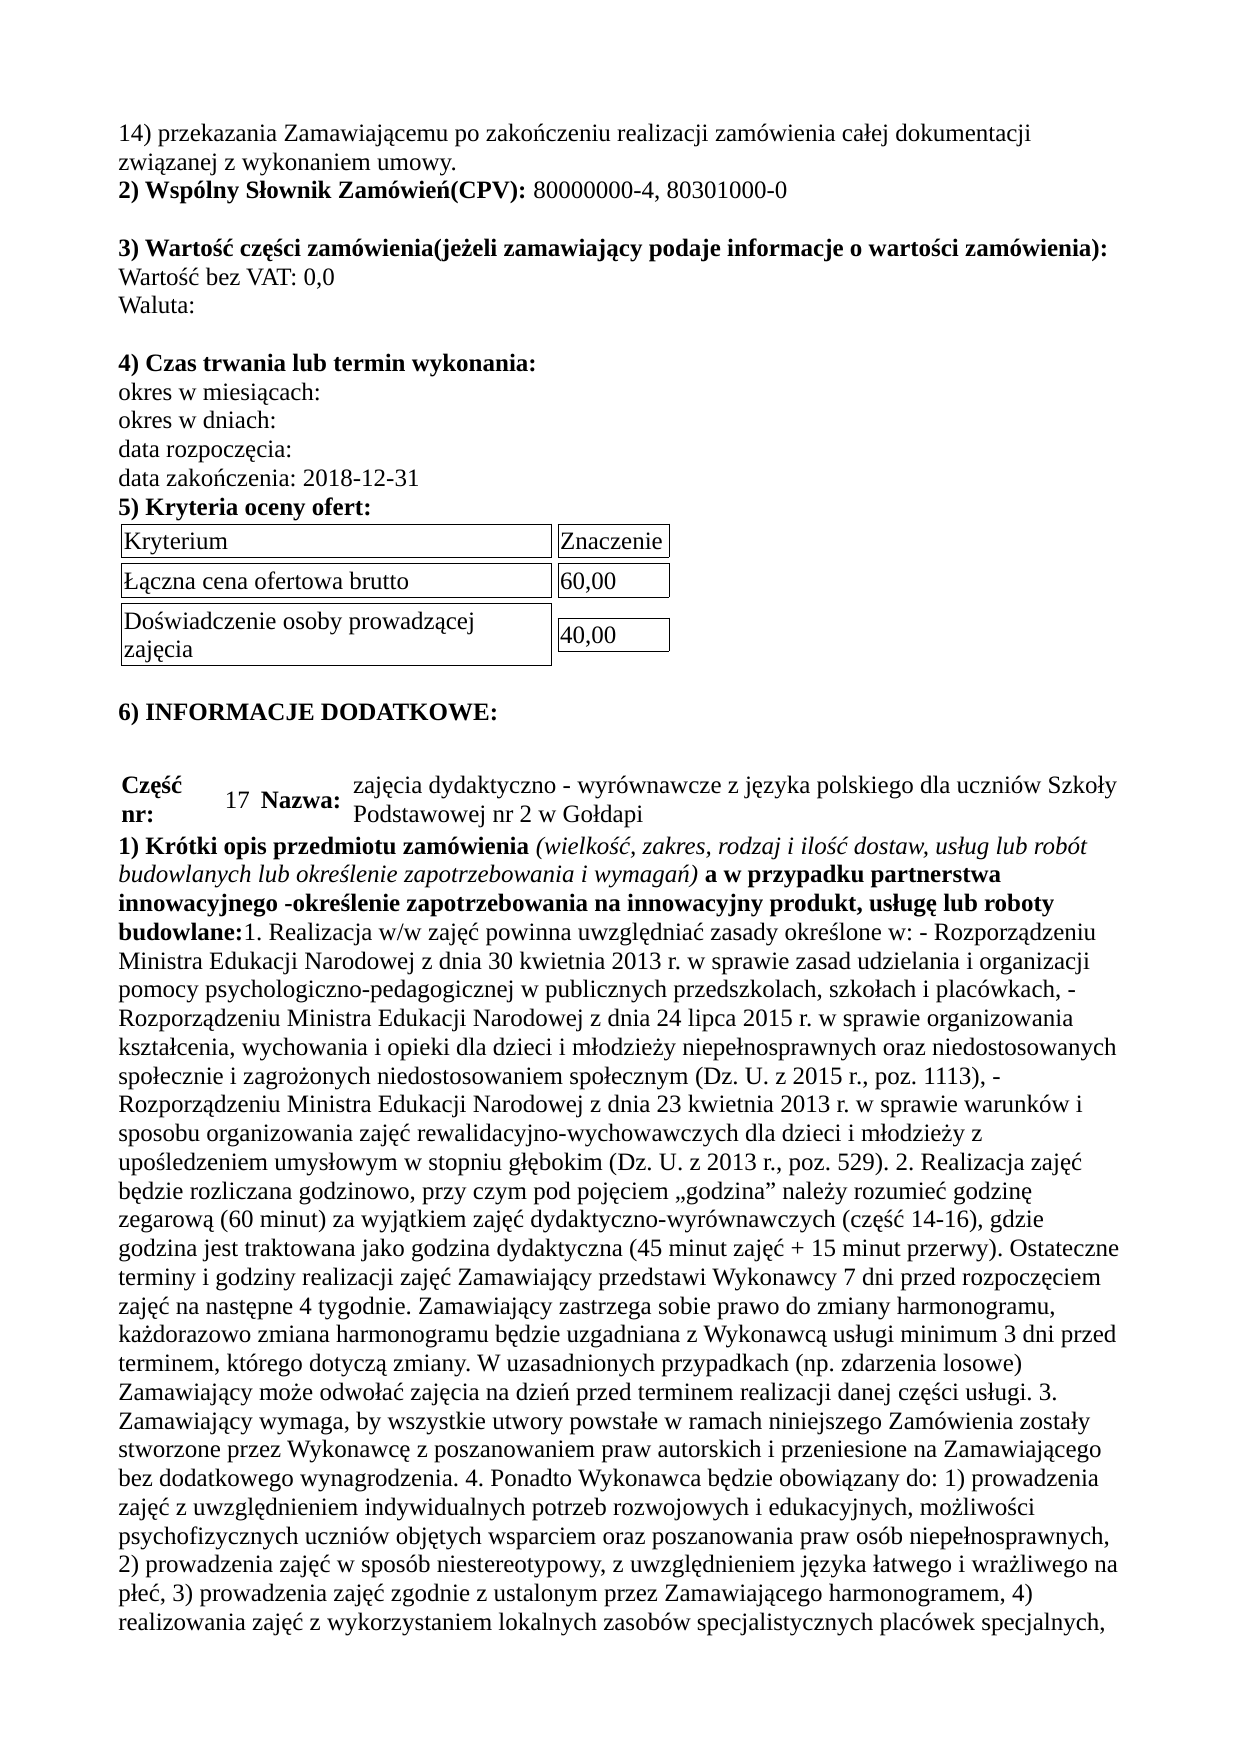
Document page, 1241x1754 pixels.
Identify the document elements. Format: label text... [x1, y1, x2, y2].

table_header 17 [222, 768, 258, 831]
table_cell Doświadczenie osoby prowadzącej zajęcia [118, 600, 554, 669]
table_cell Łączna cena ofertowa brutto [118, 560, 554, 600]
table_header Znaczenie [555, 521, 672, 560]
text 1) Krótki opis przedmiotu zamówienia (wielkość, zakres, rodzaj i ilość dostaw, usług lub robót budowlanych lub określenie zapotrzebowania i wymagań) a w przypadku partnerstwa innowacyjnego -określenie zapotrzebowania na innowacyjny produkt, usługę lub roboty budowlane:1. Realizacja w/w zajęć powinna uwzględniać zasady określone w: - Rozporządzeniu Ministra Edukacji Narodowej z dnia 30 kwietnia 2013 r. w sprawie zasad udzielania i organizacji pomocy psychologiczno-pedagogicznej w publicznych przedszkolach, szkołach i placówkach, - Rozporządzeniu Ministra Edukacji Narodowej z dnia 24 lipca 2015 r. w sprawie organizowania kształcenia, wychowania i opieki dla dzieci i młodzieży niepełnosprawnych oraz niedostosowanych społecznie i zagrożonych niedostosowaniem społecznym (Dz. U. z 2015 r., poz. 1113), - Rozporządzeniu Ministra Edukacji Narodowej z dnia 23 kwietnia 2013 r. w sprawie warunków i sposobu organizowania zajęć rewalidacyjno-wychowawczych dla dzieci i młodzieży z upośledzeniem umysłowym w stopniu głębokim (Dz. U. z 2013 r., poz. 529). 2. Realizacja zajęć będzie rozliczana godzinowo, przy czym pod pojęciem „godzina” należy rozumieć godzinę zegarową (60 minut) za wyjątkiem zajęć dydaktyczno-wyrównawczych (część 14-16), gdzie godzina jest traktowana jako godzina dydaktyczna (45 minut zajęć + 15 minut przerwy). Ostateczne terminy i godziny realizacji zajęć Zamawiający przedstawi Wykonawcy 7 dni przed rozpoczęciem zajęć na następne 4 tygodnie. Zamawiający zastrzega sobie prawo do zmiany harmonogramu, każdorazowo zmiana harmonogramu będzie uzgadniana z Wykonawcą usługi minimum 3 dni przed terminem, którego dotyczą zmiany. W uzasadnionych przypadkach (np. zdarzenia losowe) Zamawiający może odwołać zajęcia na dzień przed terminem realizacji danej części usługi. 3. Zamawiający wymaga, by wszystkie utwory powstałe w ramach niniejszego Zamówienia zostały stworzone przez Wykonawcę z poszanowaniem praw autorskich i przeniesione na Zamawiającego bez dodatkowego wynagrodzenia. 4. Ponadto Wykonawca będzie obowiązany do: 1) prowadzenia zajęć z uwzględnieniem indywidualnych potrzeb rozwojowych i edukacyjnych, możliwości psychofizycznych uczniów objętych wsparciem oraz poszanowania praw osób niepełnosprawnych, 2) prowadzenia zajęć w sposób niestereotypowy, z uwzględnieniem języka łatwego i wrażliwego na płeć, 3) prowadzenia zajęć zgodnie z ustalonym przez Zamawiającego harmonogramem, 4) realizowania zajęć z wykorzystaniem lokalnych zasobów specjalistycznych placówek specjalnych, [118, 831, 1122, 1636]
table_cell 60,00 [555, 560, 672, 600]
table_cell 40,00 [555, 600, 672, 669]
table_header Część nr: [118, 768, 222, 831]
text 6) INFORMACJE DODATKOWE: [118, 669, 1122, 755]
table_header zajęcia dydaktyczno - wyrównawcze z języka polskiego dla uczniów Szkoły Podstawowej nr 2 w Gołdapi [350, 768, 1122, 831]
table_header Kryterium [118, 521, 554, 560]
text 14) przekazania Zamawiającemu po zakończeniu realizacji zamówienia całej dokumentacji związanej z wykonaniem umowy. 2) Wspólny Słownik Zamówień(CPV): 80000000-4, 80301000-0 3) Wartość części zamówienia(jeżeli zamawiający podaje informacje o wartości zamówienia): Wartość bez VAT: 0,0 Waluta: 4) Czas trwania lub termin wykonania: okres w miesiącach: okres w dniach: data rozpoczęcia: data zakończenia: 2018-12-31 5) Kryteria oceny ofert: [118, 118, 1122, 521]
table_header Nazwa: [258, 768, 350, 831]
